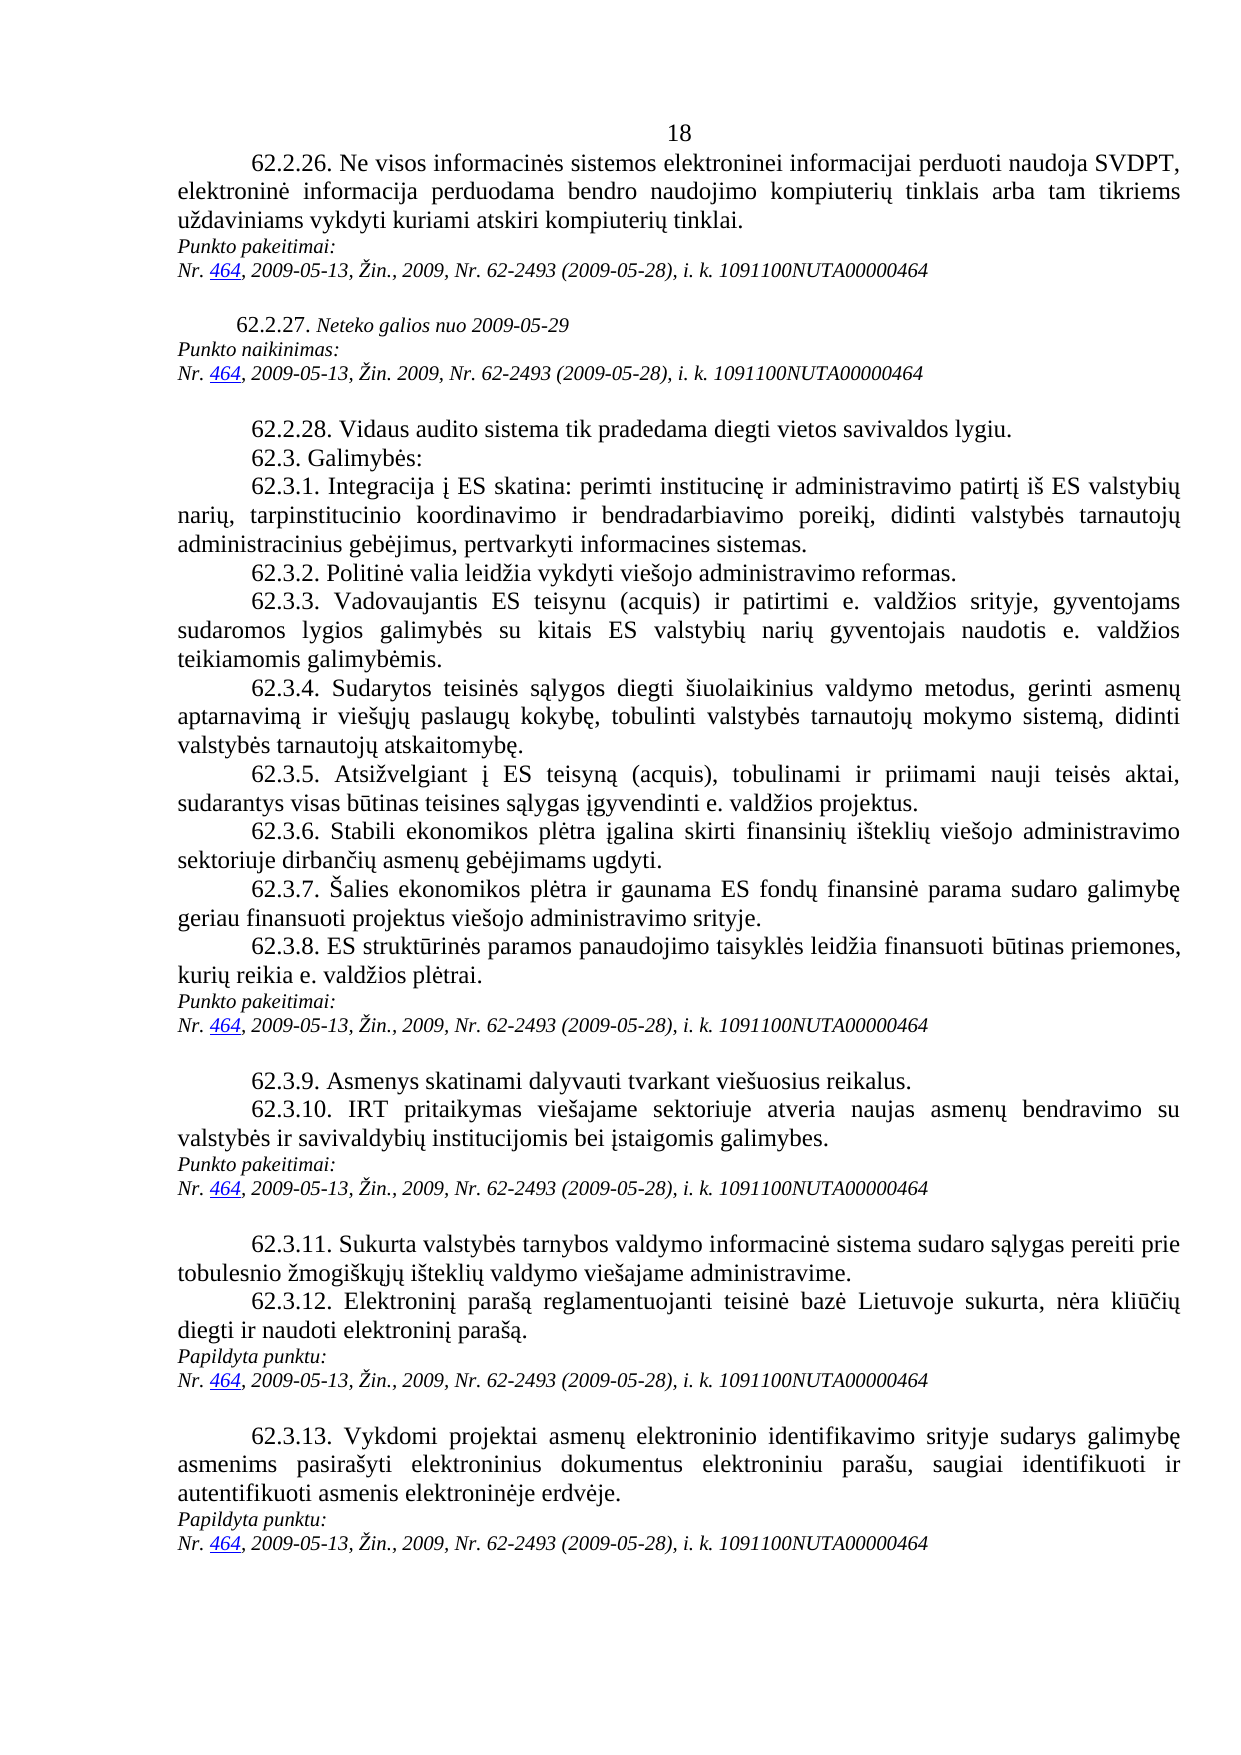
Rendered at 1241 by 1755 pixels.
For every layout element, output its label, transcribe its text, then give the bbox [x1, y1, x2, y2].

text 62.3.8. ES struktūrinės paramos panaudojimo taisyklės leidžia finansuoti būtinas priemones, kurių reikia e. valdžios plėtrai. [177, 931, 1181, 989]
text Nr. 464, 2009-05-13, Žin., 2009, Nr. 62-2493 (2009-05-28), i. k. 1091100NUTA00000464 [177, 1013, 1181, 1037]
text 62.3.7. Šalies ekonomikos plėtra ir gaunama ES fondų finansinė parama sudaro galimybę geriau finansuoti projektus viešojo administravimo srityje. [177, 874, 1181, 931]
text Punkto naikinimas: [177, 337, 1181, 361]
text 62.3.11. Sukurta valstybės tarnybos valdymo informacinė sistema sudaro sąlygas pereiti prie tobulesnio žmogiškųjų išteklių valdymo viešajame administravime. [177, 1229, 1181, 1286]
text 62.3.5. Atsižvelgiant į ES teisyną (acquis), tobulinami ir priimami nauji teisės aktai, sudarantys visas būtinas teisines sąlygas įgyvendinti e. valdžios projektus. [177, 759, 1181, 816]
text 62.3.2. Politinė valia leidžia vykdyti viešojo administravimo reformas. [177, 558, 1181, 586]
text Nr. 464, 2009-05-13, Žin., 2009, Nr. 62-2493 (2009-05-28), i. k. 1091100NUTA00000464 [177, 258, 1181, 282]
text Nr. 464, 2009-05-13, Žin. 2009, Nr. 62-2493 (2009-05-28), i. k. 1091100NUTA00000464 [177, 361, 1181, 385]
text 62.3.12. Elektroninį parašą reglamentuojanti teisinė bazė Lietuvoje sukurta, nėra kliūčių diegti ir naudoti elektroninį parašą. [177, 1286, 1181, 1344]
text 62.2.26. Ne visos informacinės sistemos elektroninei informacijai perduoti naudoja SVDPT, elektroninė informacija perduodama bendro naudojimo kompiuterių tinklais arba tam tikriems uždaviniams vykdyti kuriami atskiri kompiuterių tinklai. [177, 148, 1181, 234]
text 62.3.9. Asmenys skatinami dalyvauti tvarkant viešuosius reikalus. [177, 1066, 1181, 1094]
text Nr. 464, 2009-05-13, Žin., 2009, Nr. 62-2493 (2009-05-28), i. k. 1091100NUTA00000464 [177, 1176, 1181, 1200]
text 62.3.4. Sudarytos teisinės sąlygos diegti šiuolaikinius valdymo metodus, gerinti asmenų aptarnavimą ir viešųjų paslaugų kokybę, tobulinti valstybės tarnautojų mokymo sistemą, didinti valstybės tarnautojų atskaitomybę. [177, 673, 1181, 759]
text 62.3.10. IRT pritaikymas viešajame sektoriuje atveria naujas asmenų bendravimo su valstybės ir savivaldybių institucijomis bei įstaigomis galimybes. [177, 1094, 1181, 1152]
text 62.3. Galimybės: [177, 443, 1181, 471]
text 62.2.28. Vidaus audito sistema tik pradedama diegti vietos savivaldos lygiu. [177, 414, 1181, 443]
text Papildyta punktu: [177, 1344, 1181, 1368]
text 62.3.1. Integracija į ES skatina: perimti institucinę ir administravimo patirtį iš ES valstybių narių, tarpinstitucinio koordinavimo ir bendradarbiavimo poreikį, didinti valstybės tarnautojų administracinius gebėjimus, pertvarkyti informacines sistemas. [177, 471, 1181, 558]
text Papildyta punktu: [177, 1507, 1181, 1531]
text Punkto pakeitimai: [177, 1152, 1181, 1176]
text 62.3.13. Vykdomi projektai asmenų elektroninio identifikavimo srityje sudarys galimybę asmenims pasirašyti elektroninius dokumentus elektroniniu parašu, saugiai identifikuoti ir autentifikuoti asmenis elektroninėje erdvėje. [177, 1421, 1181, 1507]
text 62.3.3. Vadovaujantis ES teisynu (acquis) ir patirtimi e. valdžios srityje, gyventojams sudaromos lygios galimybės su kitais ES valstybių narių gyventojais naudotis e. valdžios teikiamomis galimybėmis. [177, 586, 1181, 673]
text 62.3.6. Stabili ekonomikos plėtra įgalina skirti finansinių išteklių viešojo administravimo sektoriuje dirbančių asmenų gebėjimams ugdyti. [177, 816, 1181, 874]
text Punkto pakeitimai: [177, 989, 1181, 1013]
text Nr. 464, 2009-05-13, Žin., 2009, Nr. 62-2493 (2009-05-28), i. k. 1091100NUTA00000464 [177, 1531, 1181, 1555]
text Nr. 464, 2009-05-13, Žin., 2009, Nr. 62-2493 (2009-05-28), i. k. 1091100NUTA00000464 [177, 1368, 1181, 1392]
text 62.2.27. Neteko galios nuo 2009-05-29 [177, 311, 1181, 337]
text Punkto pakeitimai: [177, 234, 1181, 258]
